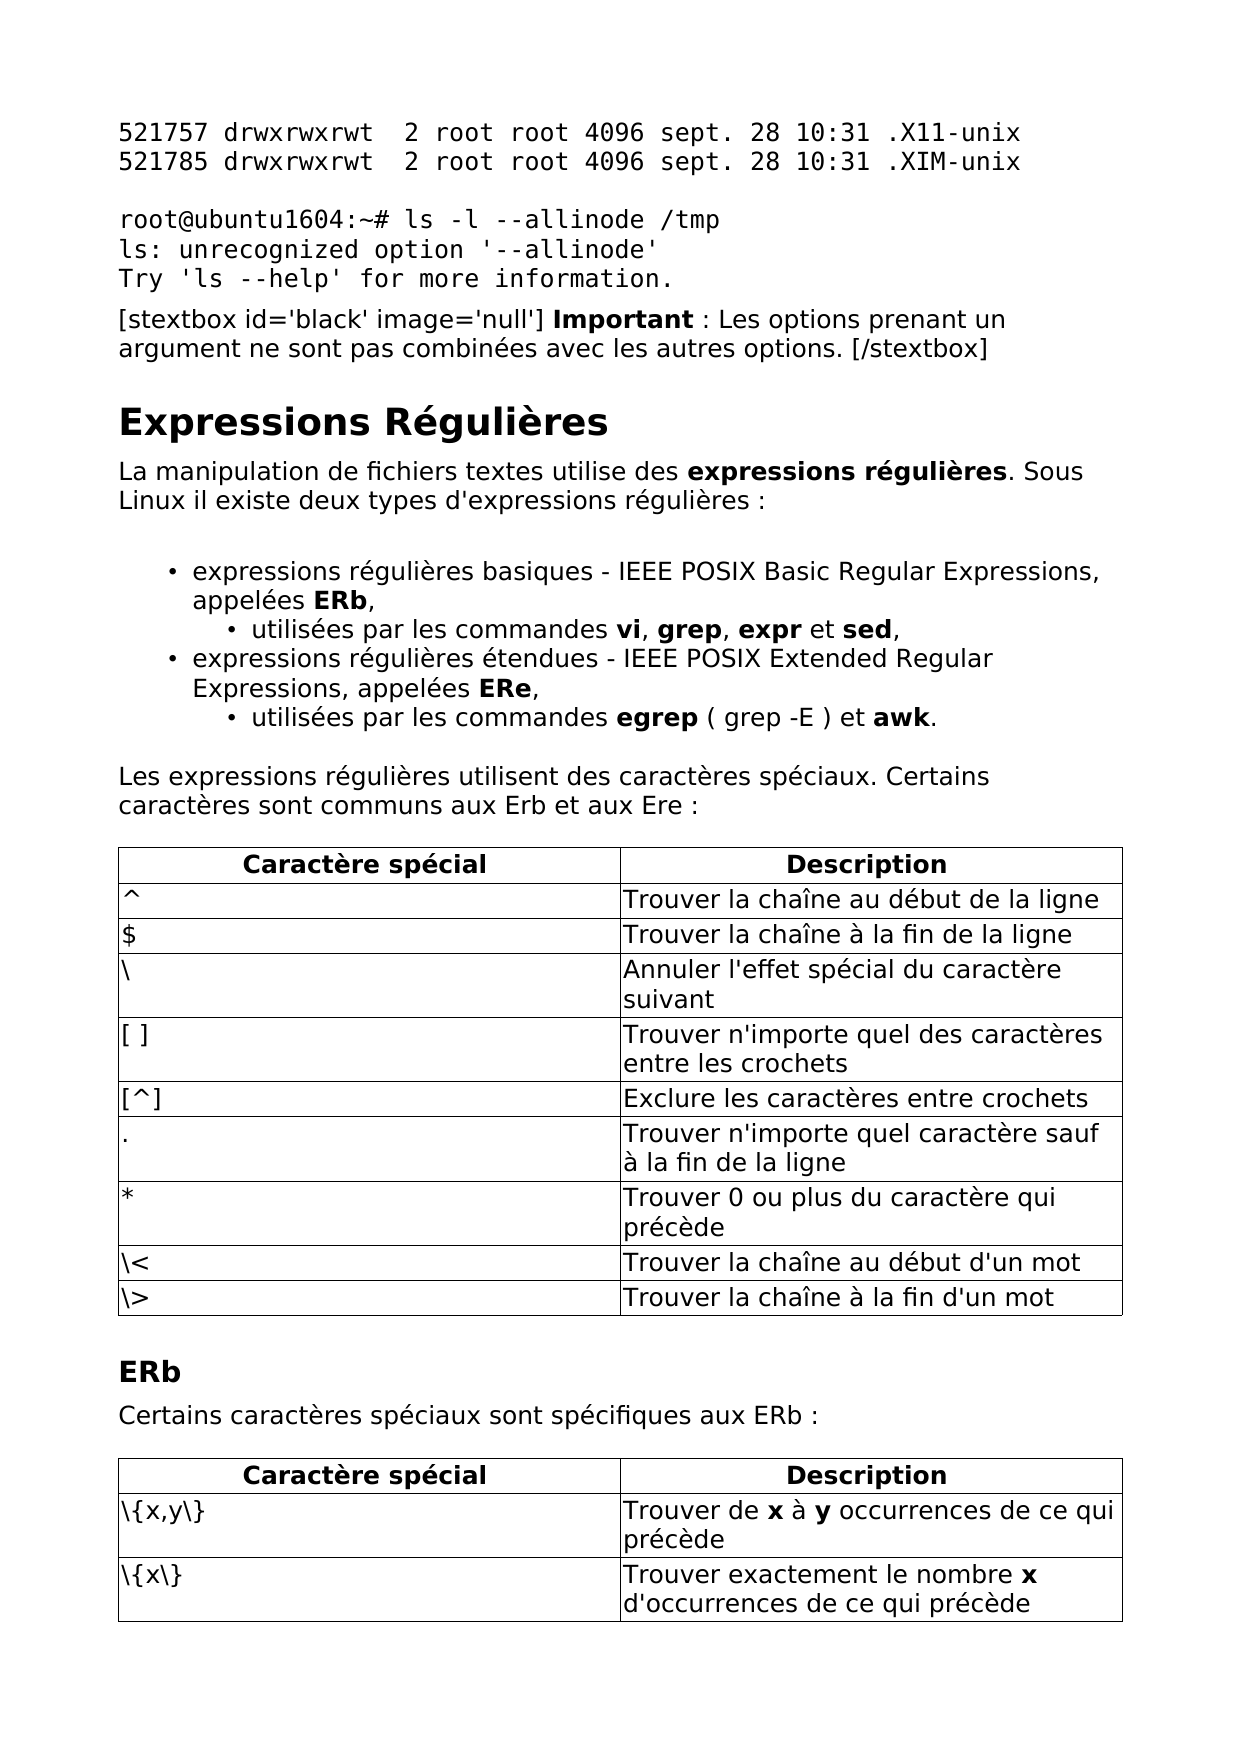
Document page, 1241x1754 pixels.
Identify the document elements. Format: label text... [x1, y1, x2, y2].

text [stextbox id='black' image='null'] Important : Les options prenant un argument ne sont pas combinées avec les autres options. [/stextbox] [118, 305, 1122, 363]
table_header Description [621, 1459, 1122, 1493]
text 521757 drwxrwxrwt 2 root root 4096 sept. 28 10:31 .X11-unix 521785 drwxrwxrwt 2 root root 4096 sept. 28 10:31 .XIM-unix root@ubuntu1604:~# ls -l --allinode /tmp ls: unrecognized option '--allinode' Try 'ls --help' for more information. [118, 118, 1122, 293]
table_header Caractère spécial [119, 848, 620, 882]
table_cell Trouver exactement le nombre x d'occurrences de ce qui précède [621, 1558, 1122, 1621]
table_header Description [621, 848, 1122, 882]
table_cell \{x,y\} [119, 1494, 620, 1557]
table_cell Trouver la chaîne à la fin d'un mot [621, 1281, 1122, 1315]
table_header Caractère spécial [119, 1459, 620, 1493]
table_cell \ [119, 954, 620, 1017]
table_cell Trouver 0 ou plus du caractère qui précède [621, 1182, 1122, 1245]
list expressions régulières étendues - IEEE POSIX Extended Regular Expressions, appelées ERe, [177, 645, 1122, 703]
table_cell \{x\} [119, 1558, 620, 1621]
subtitle Expressions Régulières [118, 401, 1122, 444]
table_cell Trouver de x à y occurrences de ce qui précède [621, 1494, 1122, 1557]
text La manipulation de fichiers textes utilise des expressions régulières. Sous Linux il existe deux types d'expressions régulières : [118, 457, 1122, 515]
table_cell Annuler l'effet spécial du caractère suivant [621, 954, 1122, 1017]
subtitle ERb [118, 1355, 1122, 1389]
text Certains caractères spéciaux sont spécifiques aux ERb : [118, 1401, 1122, 1431]
table_cell $ [119, 919, 620, 953]
table_cell Trouver la chaîne à la fin de la ligne [621, 919, 1122, 953]
table_cell [ ] [119, 1018, 620, 1081]
list utilisées par les commandes egrep ( grep -E ) et awk. [236, 703, 1122, 732]
table_cell \> [119, 1281, 620, 1315]
table_cell . [119, 1117, 620, 1181]
table_cell Exclure les caractères entre crochets [621, 1082, 1122, 1116]
table_cell Trouver la chaîne au début d'un mot [621, 1246, 1122, 1280]
list utilisées par les commandes vi, grep, expr et sed, [236, 616, 1122, 645]
table_cell * [119, 1182, 620, 1245]
table_cell Trouver n'importe quel caractère sauf à la fin de la ligne [621, 1117, 1122, 1181]
table_cell [^] [119, 1082, 620, 1116]
table_cell Trouver n'importe quel des caractères entre les crochets [621, 1018, 1122, 1081]
list expressions régulières basiques - IEEE POSIX Basic Regular Expressions, appelées ERb, [177, 557, 1122, 616]
table_cell ^ [119, 884, 620, 917]
table_cell \< [119, 1246, 620, 1280]
text Les expressions régulières utilisent des caractères spéciaux. Certains caractères sont communs aux Erb et aux Ere : [118, 762, 1122, 820]
table_cell Trouver la chaîne au début de la ligne [621, 884, 1122, 917]
